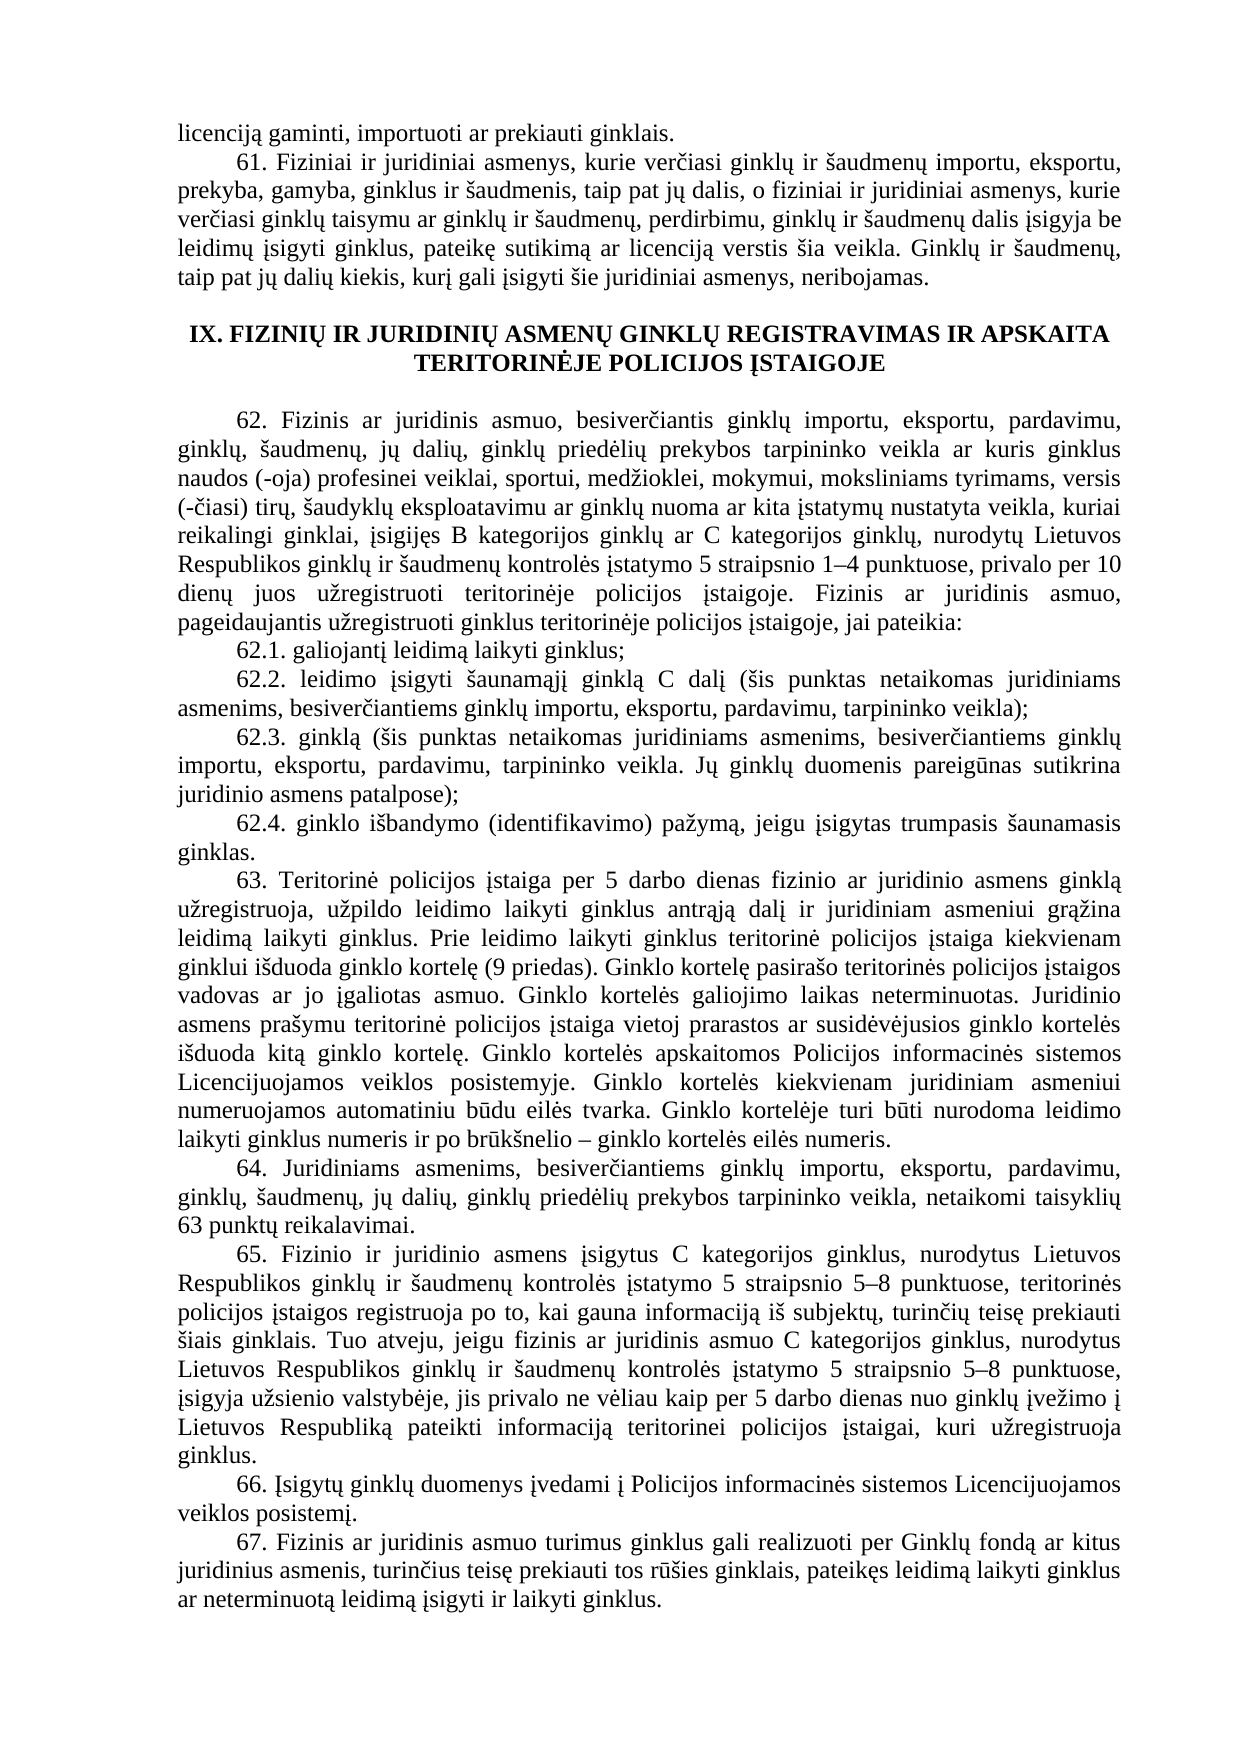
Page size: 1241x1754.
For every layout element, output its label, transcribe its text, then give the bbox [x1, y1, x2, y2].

text 62.4. ginklo išbandymo (identifikavimo) pažymą, jeigu įsigytas trumpasis šaunamasis ginklas. [177, 808, 1122, 866]
text 67. Fizinis ar juridinis asmuo turimus ginklus gali realizuoti per Ginklų fondą ar kitus juridinius asmenis, turinčius teisę prekiauti tos rūšies ginklais, pateikęs leidimą laikyti ginklus ar neterminuotą leidimą įsigyti ir laikyti ginklus. [177, 1527, 1122, 1613]
text IX. FIZINIŲ IR JURIDINIŲ ASMENŲ GINKLŲ REGISTRAVIMAS IR APSKAITA TERITORINĖJE POLICIJOS ĮSTAIGOJE [177, 319, 1122, 377]
text 62.3. ginklą (šis punktas netaikomas juridiniams asmenims, besiverčiantiems ginklų importu, eksportu, pardavimu, tarpininko veikla. Jų ginklų duomenis pareigūnas sutikrina juridinio asmens patalpose); [177, 722, 1122, 808]
text licenciją gaminti, importuoti ar prekiauti ginklais. [177, 118, 1122, 147]
text 66. Įsigytų ginklų duomenys įvedami į Policijos informacinės sistemos Licencijuojamos veiklos posistemį. [177, 1469, 1122, 1527]
text 62.1. galiojantį leidimą laikyti ginklus; [177, 636, 1122, 664]
text 63. Teritorinė policijos įstaiga per 5 darbo dienas fizinio ar juridinio asmens ginklą užregistruoja, užpildo leidimo laikyti ginklus antrąją dalį ir juridiniam asmeniui grąžina leidimą laikyti ginklus. Prie leidimo laikyti ginklus teritorinė policijos įstaiga kiekvienam ginklui išduoda ginklo kortelę (9 priedas). Ginklo kortelę pasirašo teritorinės policijos įstaigos vadovas ar jo įgaliotas asmuo. Ginklo kortelės galiojimo laikas neterminuotas. Juridinio asmens prašymu teritorinė policijos įstaiga vietoj prarastos ar susidėvėjusios ginklo kortelės išduoda kitą ginklo kortelę. Ginklo kortelės apskaitomos Policijos informacinės sistemos Licencijuojamos veiklos posistemyje. Ginklo kortelės kiekvienam juridiniam asmeniui numeruojamos automatiniu būdu eilės tvarka. Ginklo kortelėje turi būti nurodoma leidimo laikyti ginklus numeris ir po brūkšnelio – ginklo kortelės eilės numeris. [177, 866, 1122, 1153]
text 62.2. leidimo įsigyti šaunamąjį ginklą C dalį (šis punktas netaikomas juridiniams asmenims, besiverčiantiems ginklų importu, eksportu, pardavimu, tarpininko veikla); [177, 664, 1122, 722]
text 62. Fizinis ar juridinis asmuo, besiverčiantis ginklų importu, eksportu, pardavimu, ginklų, šaudmenų, jų dalių, ginklų priedėlių prekybos tarpininko veikla ar kuris ginklus naudos (-oja) profesinei veiklai, sportui, medžioklei, mokymui, moksliniams tyrimams, versis (-čiasi) tirų, šaudyklų eksploatavimu ar ginklų nuoma ar kita įstatymų nustatyta veikla, kuriai reikalingi ginklai, įsigijęs B kategorijos ginklų ar C kategorijos ginklų, nurodytų Lietuvos Respublikos ginklų ir šaudmenų kontrolės įstatymo 5 straipsnio 1–4 punktuose, privalo per 10 dienų juos užregistruoti teritorinėje policijos įstaigoje. Fizinis ar juridinis asmuo, pageidaujantis užregistruoti ginklus teritorinėje policijos įstaigoje, jai pateikia: [177, 406, 1122, 636]
text 65. Fizinio ir juridinio asmens įsigytus C kategorijos ginklus, nurodytus Lietuvos Respublikos ginklų ir šaudmenų kontrolės įstatymo 5 straipsnio 5–8 punktuose, teritorinės policijos įstaigos registruoja po to, kai gauna informaciją iš subjektų, turinčių teisę prekiauti šiais ginklais. Tuo atveju, jeigu fizinis ar juridinis asmuo C kategorijos ginklus, nurodytus Lietuvos Respublikos ginklų ir šaudmenų kontrolės įstatymo 5 straipsnio 5–8 punktuose, įsigyja užsienio valstybėje, jis privalo ne vėliau kaip per 5 darbo dienas nuo ginklų įvežimo į Lietuvos Respubliką pateikti informaciją teritorinei policijos įstaigai, kuri užregistruoja ginklus. [177, 1239, 1122, 1469]
text 64. Juridiniams asmenims, besiverčiantiems ginklų importu, eksportu, pardavimu, ginklų, šaudmenų, jų dalių, ginklų priedėlių prekybos tarpininko veikla, netaikomi taisyklių 63 punktų reikalavimai. [177, 1153, 1122, 1239]
text 61. Fiziniai ir juridiniai asmenys, kurie verčiasi ginklų ir šaudmenų importu, eksportu, prekyba, gamyba, ginklus ir šaudmenis, taip pat jų dalis, o fiziniai ir juridiniai asmenys, kurie verčiasi ginklų taisymu ar ginklų ir šaudmenų, perdirbimu, ginklų ir šaudmenų dalis įsigyja be leidimų įsigyti ginklus, pateikę sutikimą ar licenciją verstis šia veikla. Ginklų ir šaudmenų, taip pat jų dalių kiekis, kurį gali įsigyti šie juridiniai asmenys, neribojamas. [177, 147, 1122, 291]
